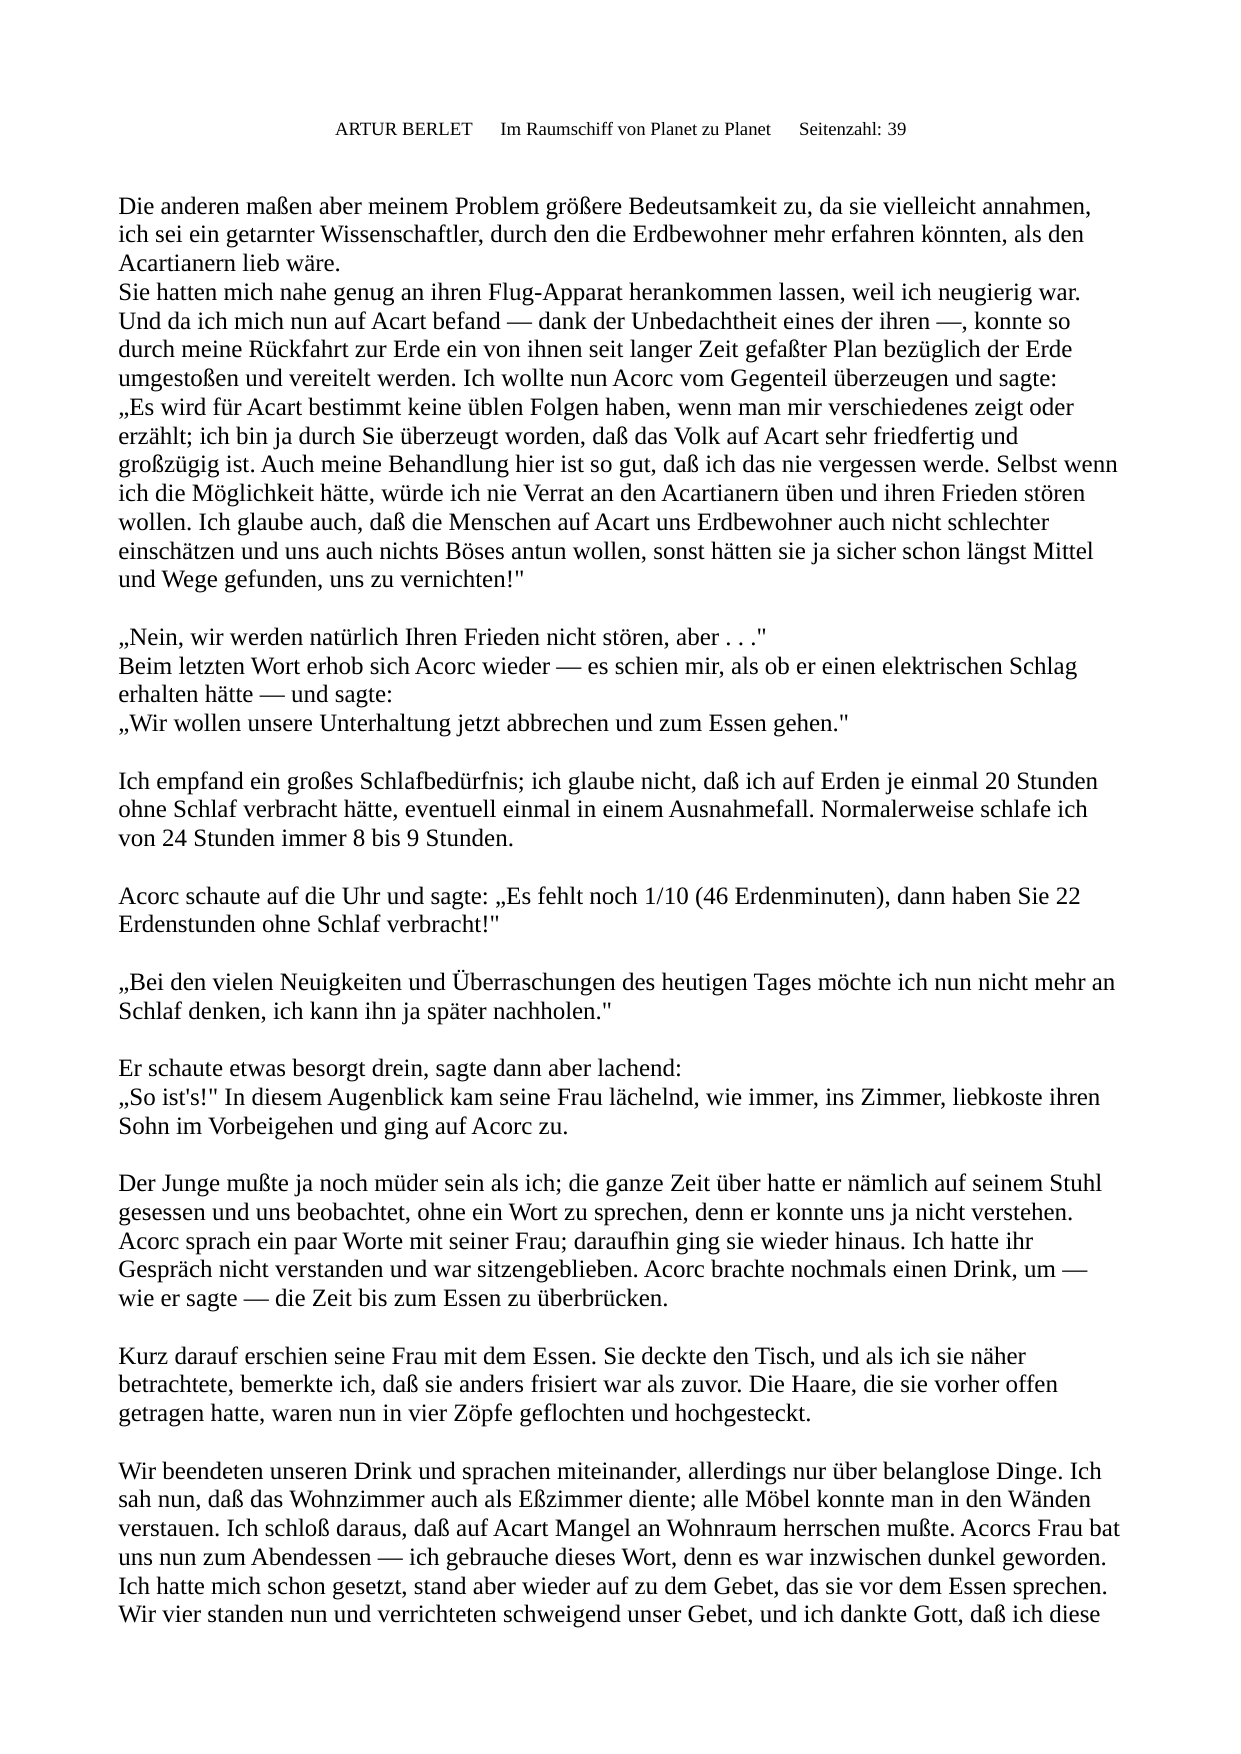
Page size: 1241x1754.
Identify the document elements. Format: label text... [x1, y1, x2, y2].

text „Nein, wir werden natürlich Ihren Frieden nicht stören, aber . . ." [118, 622, 1123, 651]
text Er schaute etwas besorgt drein, sagte dann aber lachend: [118, 1053, 1123, 1082]
text Die anderen maßen aber meinem Problem größere Bedeut­samkeit zu, da sie vielleicht annahmen, ich sei ein getarnter Wissenschaftler, durch den die Erdbewohner mehr erfah­ren könnten, als den Acartianern lieb wäre. [118, 191, 1123, 277]
text „Wir wollen unsere Unterhaltung jetzt abbrechen und zum Essen gehen." [118, 708, 1123, 737]
text „Bei den vielen Neuigkeiten und Überraschungen des heu­tigen Tages möchte ich nun nicht mehr an Schlaf denken, ich kann ihn ja später nachholen." [118, 967, 1123, 1024]
text Kurz darauf erschien seine Frau mit dem Essen. Sie deckte den Tisch, und als ich sie näher betrachtete, bemerkte ich, daß sie anders frisiert war als zuvor. Die Haare, die sie vorher offen getragen hatte, waren nun in vier Zöpfe ge­flochten und hochgesteckt. [118, 1341, 1123, 1427]
text Acorc sprach ein paar Worte mit seiner Frau; daraufhin ging sie wieder hinaus. Ich hatte ihr Gespräch nicht ver­standen und war sitzengeblieben. Acorc brachte nochmals einen Drink, um — wie er sagte — die Zeit bis zum Essen zu überbrücken. [118, 1226, 1123, 1312]
text Wir beendeten unseren Drink und sprachen miteinander, allerdings nur über belanglose Dinge. Ich sah nun, daß das Wohnzimmer auch als Eßzimmer diente; alle Möbel konnte man in den Wänden verstauen. Ich schloß daraus, daß auf Acart Mangel an Wohnraum herrschen mußte. Acorcs Frau bat uns nun zum Abendessen — ich gebrauche dieses Wort, denn es war inzwischen dunkel geworden. Ich hatte mich schon gesetzt, stand aber wieder auf zu dem Gebet, das sie vor dem Essen sprechen. Wir vier standen nun und verrichteten schweigend unser Gebet, und ich dankte Gott, daß ich diese [118, 1456, 1123, 1628]
text Beim letzten Wort erhob sich Acorc wieder — es schien mir, als ob er einen elektrischen Schlag erhalten hätte — und sagte: [118, 651, 1123, 708]
text Ich empfand ein großes Schlafbedürfnis; ich glaube nicht, daß ich auf Erden je einmal 20 Stunden ohne Schlaf ver­bracht hätte, eventuell einmal in einem Ausnahmefall. Nor­malerweise schlafe ich von 24 Stunden immer 8 bis 9 Stunden. [118, 766, 1123, 852]
text Acorc schaute auf die Uhr und sagte: „Es fehlt noch 1/10 (46 Erdenminuten), dann haben Sie 22 Erdenstunden ohne Schlaf verbracht!" [118, 881, 1123, 938]
text „Es wird für Acart bestimmt keine üblen Folgen haben, wenn man mir verschiedenes zeigt oder erzählt; ich bin ja durch Sie überzeugt worden, daß das Volk auf Acart sehr friedfertig und großzügig ist. Auch meine Behandlung hier ist so gut, daß ich das nie vergessen werde. Selbst wenn ich die Möglichkeit hätte, würde ich nie Verrat an den Acartianern üben und ihren Frieden stören wollen. Ich glaube auch, daß die Menschen auf Acart uns Erdbewoh­ner auch nicht schlechter einschätzen und uns auch nichts Böses antun wollen, sonst hätten sie ja sicher schon längst Mittel und Wege gefunden, uns zu vernichten!" [118, 392, 1123, 593]
text Sie hatten mich nahe genug an ihren Flug-Apparat heran­kommen lassen, weil ich neugierig war. Und da ich mich nun auf Acart befand — dank der Unbedachtheit eines der ihren —, konnte so durch meine Rückfahrt zur Erde ein von ihnen seit langer Zeit gefaßter Plan bezüglich der Erde umgestoßen und vereitelt werden. Ich wollte nun Acorc vom Gegenteil überzeugen und sagte: [118, 277, 1123, 392]
text „So ist's!" In diesem Augenblick kam seine Frau lächelnd, wie immer, ins Zimmer, liebkoste ihren Sohn im Vorbei­gehen und ging auf Acorc zu. [118, 1082, 1123, 1139]
text Der Junge mußte ja noch müder sein als ich; die ganze Zeit über hatte er nämlich auf seinem Stuhl gesessen und uns beobachtet, ohne ein Wort zu sprechen, denn er konnte uns ja nicht verstehen. [118, 1168, 1123, 1226]
